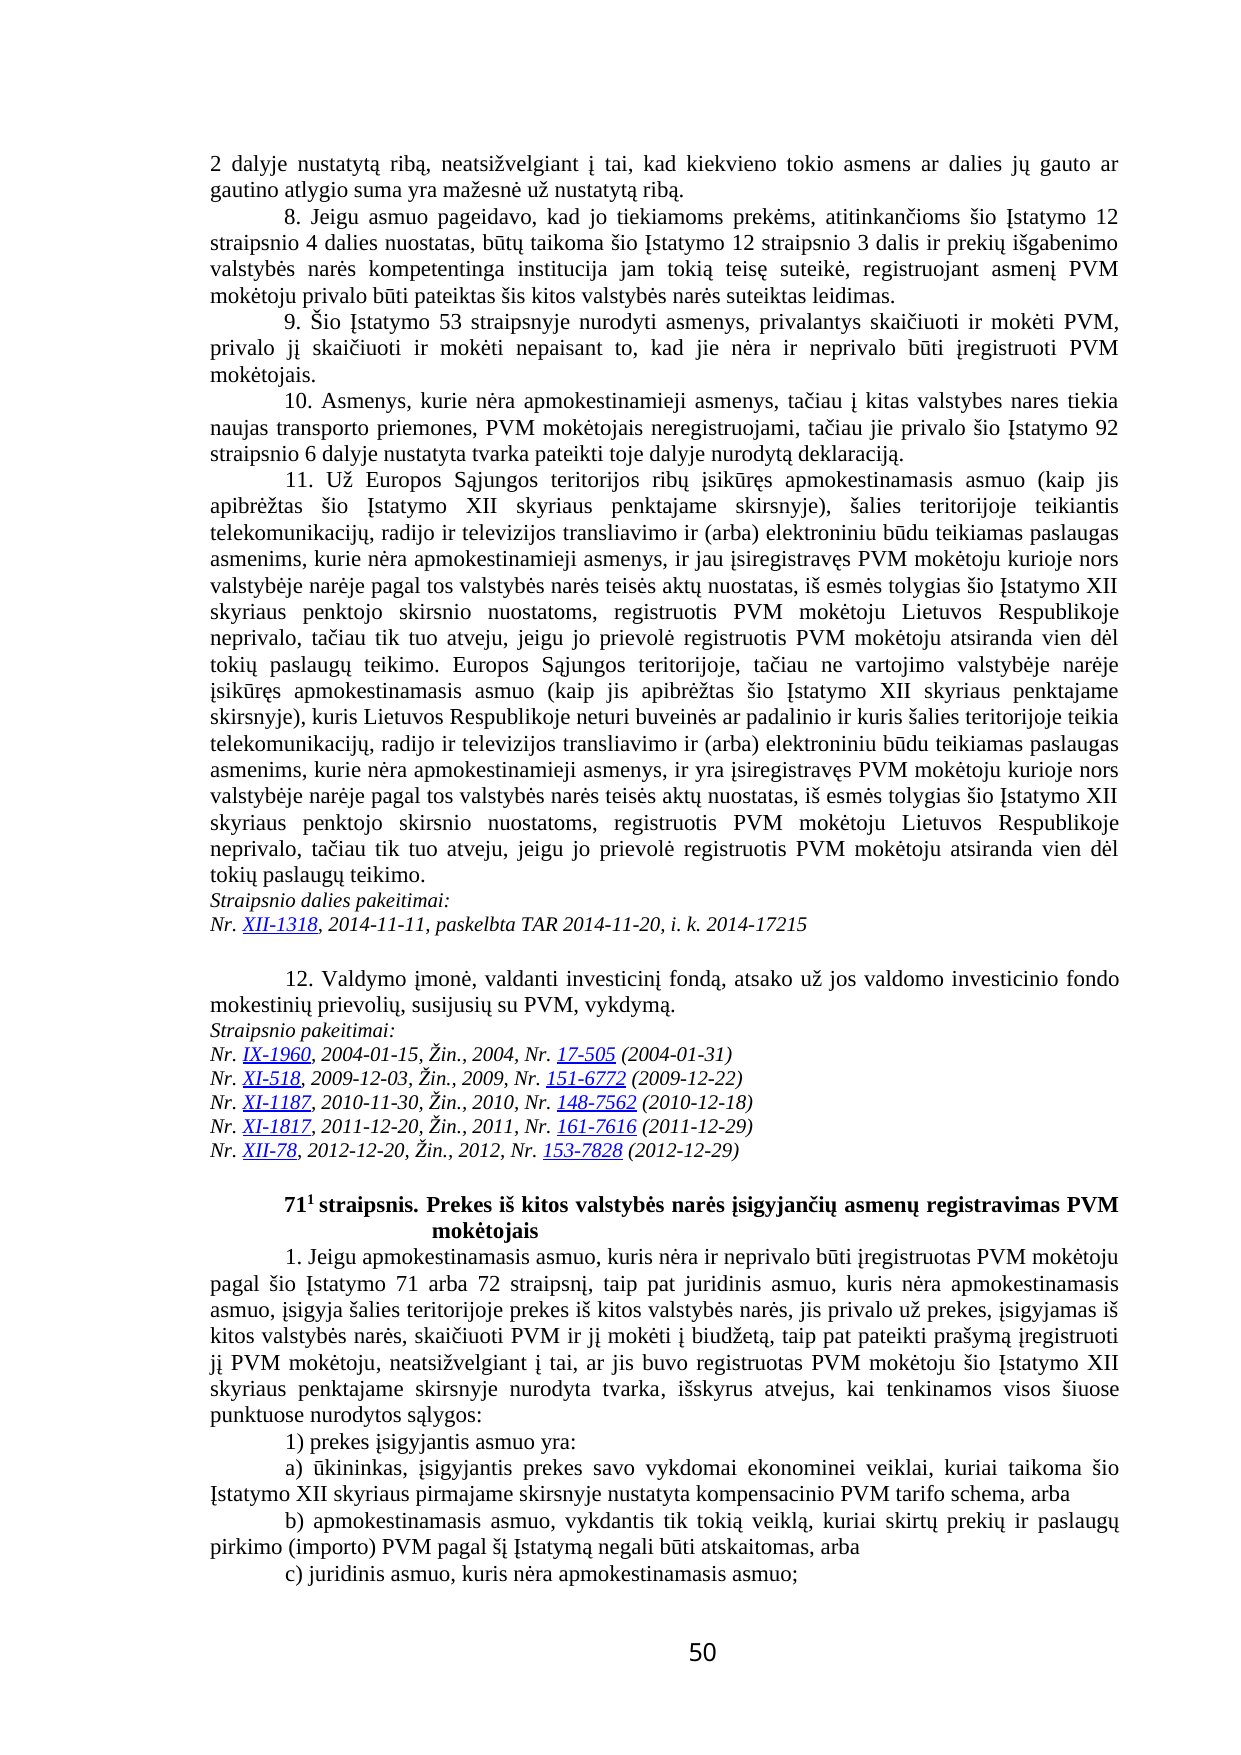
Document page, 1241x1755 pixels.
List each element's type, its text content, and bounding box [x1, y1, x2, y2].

text Nr. IX-1960, 2004-01-15, Žin., 2004, Nr. 17-505 (2004-01-31) [210, 1042, 1120, 1066]
text Nr. XI-518, 2009-12-03, Žin., 2009, Nr. 151-6772 (2009-12-22) [210, 1066, 1120, 1090]
text Nr. XI-1187, 2010-11-30, Žin., 2010, Nr. 148-7562 (2010-12-18) [210, 1090, 1120, 1114]
text Nr. XII-1318, 2014-11-11, paskelbta TAR 2014-11-20, i. k. 2014-17215 [210, 912, 1120, 936]
text 10. Asmenys, kurie nėra apmokestinamieji asmenys, tačiau į kitas valstybes nares tiekia naujas transporto priemones, PVM mokėtojais neregistruojami, tačiau jie privalo šio Įstatymo 92 straipsnio 6 dalyje nustatyta tvarka pateikti toje dalyje nurodytą deklaraciją. [210, 387, 1120, 466]
text c) juridinis asmuo, kuris nėra apmokestinamasis asmuo; [210, 1559, 1120, 1586]
text 9. Šio Įstatymo 53 straipsnyje nurodyti asmenys, privalantys skaičiuoti ir mokėti PVM, privalo jį skaičiuoti ir mokėti nepaisant to, kad jie nėra ir neprivalo būti įregistruoti PVM mokėtojais. [210, 308, 1120, 387]
text 11. Už Europos Sąjungos teritorijos ribų įsikūręs apmokestinamasis asmuo (kaip jis apibrėžtas šio Įstatymo XII skyriaus penktajame skirsnyje), šalies teritorijoje teikiantis telekomunikacijų, radijo ir televizijos transliavimo ir (arba) elektroniniu būdu teikiamas paslaugas asmenims, kurie nėra apmokestinamieji asmenys, ir jau įsiregistravęs PVM mokėtoju kurioje nors valstybėje narėje pagal tos valstybės narės teisės aktų nuostatas, iš esmės tolygias šio Įstatymo XII skyriaus penktojo skirsnio nuostatoms, registruotis PVM mokėtoju Lietuvos Respublikoje neprivalo, tačiau tik tuo atveju, jeigu jo prievolė registruotis PVM mokėtoju atsiranda vien dėl tokių paslaugų teikimo. Europos Sąjungos teritorijoje, tačiau ne vartojimo valstybėje narėje įsikūręs apmokestinamasis asmuo (kaip jis apibrėžtas šio Įstatymo XII skyriaus penktajame skirsnyje), kuris Lietuvos Respublikoje neturi buveinės ar padalinio ir kuris šalies teritorijoje teikia telekomunikacijų, radijo ir televizijos transliavimo ir (arba) elektroniniu būdu teikiamas paslaugas asmenims, kurie nėra apmokestinamieji asmenys, ir yra įsiregistravęs PVM mokėtoju kurioje nors valstybėje narėje pagal tos valstybės narės teisės aktų nuostatas, iš esmės tolygias šio Įstatymo XII skyriaus penktojo skirsnio nuostatoms, registruotis PVM mokėtoju Lietuvos Respublikoje neprivalo, tačiau tik tuo atveju, jeigu jo prievolė registruotis PVM mokėtoju atsiranda vien dėl tokių paslaugų teikimo. [210, 466, 1120, 888]
text Straipsnio pakeitimai: [210, 1017, 1120, 1042]
text 711 straipsnis. Prekes iš kitos valstybės narės įsigyjančių asmenų registravimas PVM mokėtojais [284, 1191, 1120, 1243]
text 12. Valdymo įmonė, valdanti investicinį fondą, atsako už jos valdomo investicinio fondo mokestinių prievolių, susijusių su PVM, vykdymą. [210, 965, 1120, 1017]
text 1. Jeigu apmokestinamasis asmuo, kuris nėra ir neprivalo būti įregistruotas PVM mokėtoju pagal šio Įstatymo 71 arba 72 straipsnį, taip pat juridinis asmuo, kuris nėra apmokestinamasis asmuo, įsigyja šalies teritorijoje prekes iš kitos valstybės narės, jis privalo už prekes, įsigyjamas iš kitos valstybės narės, skaičiuoti PVM ir jį mokėti į biudžetą, taip pat pateikti prašymą įregistruoti jį PVM mokėtoju, neatsižvelgiant į tai, ar jis buvo registruotas PVM mokėtoju šio Įstatymo XII skyriaus penktajame skirsnyje nurodyta tvarka, išskyrus atvejus, kai tenkinamos visos šiuose punktuose nurodytos sąlygos: [210, 1243, 1120, 1428]
text 2 dalyje nustatytą ribą, neatsižvelgiant į tai, kad kiekvieno tokio asmens ar dalies jų gauto ar gautino atlygio suma yra mažesnė už nustatytą ribą. [210, 150, 1120, 203]
text Nr. XII-78, 2012-12-20, Žin., 2012, Nr. 153-7828 (2012-12-29) [210, 1138, 1120, 1162]
text 1) prekes įsigyjantis asmuo yra: [210, 1428, 1120, 1454]
text b) apmokestinamasis asmuo, vykdantis tik tokią veiklą, kuriai skirtų prekių ir paslaugų pirkimo (importo) PVM pagal šį Įstatymą negali būti atskaitomas, arba [210, 1507, 1120, 1559]
text Nr. XI-1817, 2011-12-20, Žin., 2011, Nr. 161-7616 (2011-12-29) [210, 1114, 1120, 1138]
text 8. Jeigu asmuo pageidavo, kad jo tiekiamoms prekėms, atitinkančioms šio Įstatymo 12 straipsnio 4 dalies nuostatas, būtų taikoma šio Įstatymo 12 straipsnio 3 dalis ir prekių išgabenimo valstybės narės kompetentinga institucija jam tokią teisę suteikė, registruojant asmenį PVM mokėtoju privalo būti pateiktas šis kitos valstybės narės suteiktas leidimas. [210, 203, 1120, 308]
text Straipsnio dalies pakeitimai: [210, 888, 1120, 912]
text a) ūkininkas, įsigyjantis prekes savo vykdomai ekonominei veiklai, kuriai taikoma šio Įstatymo XII skyriaus pirmajame skirsnyje nustatyta kompensacinio PVM tarifo schema, arba [210, 1454, 1120, 1507]
